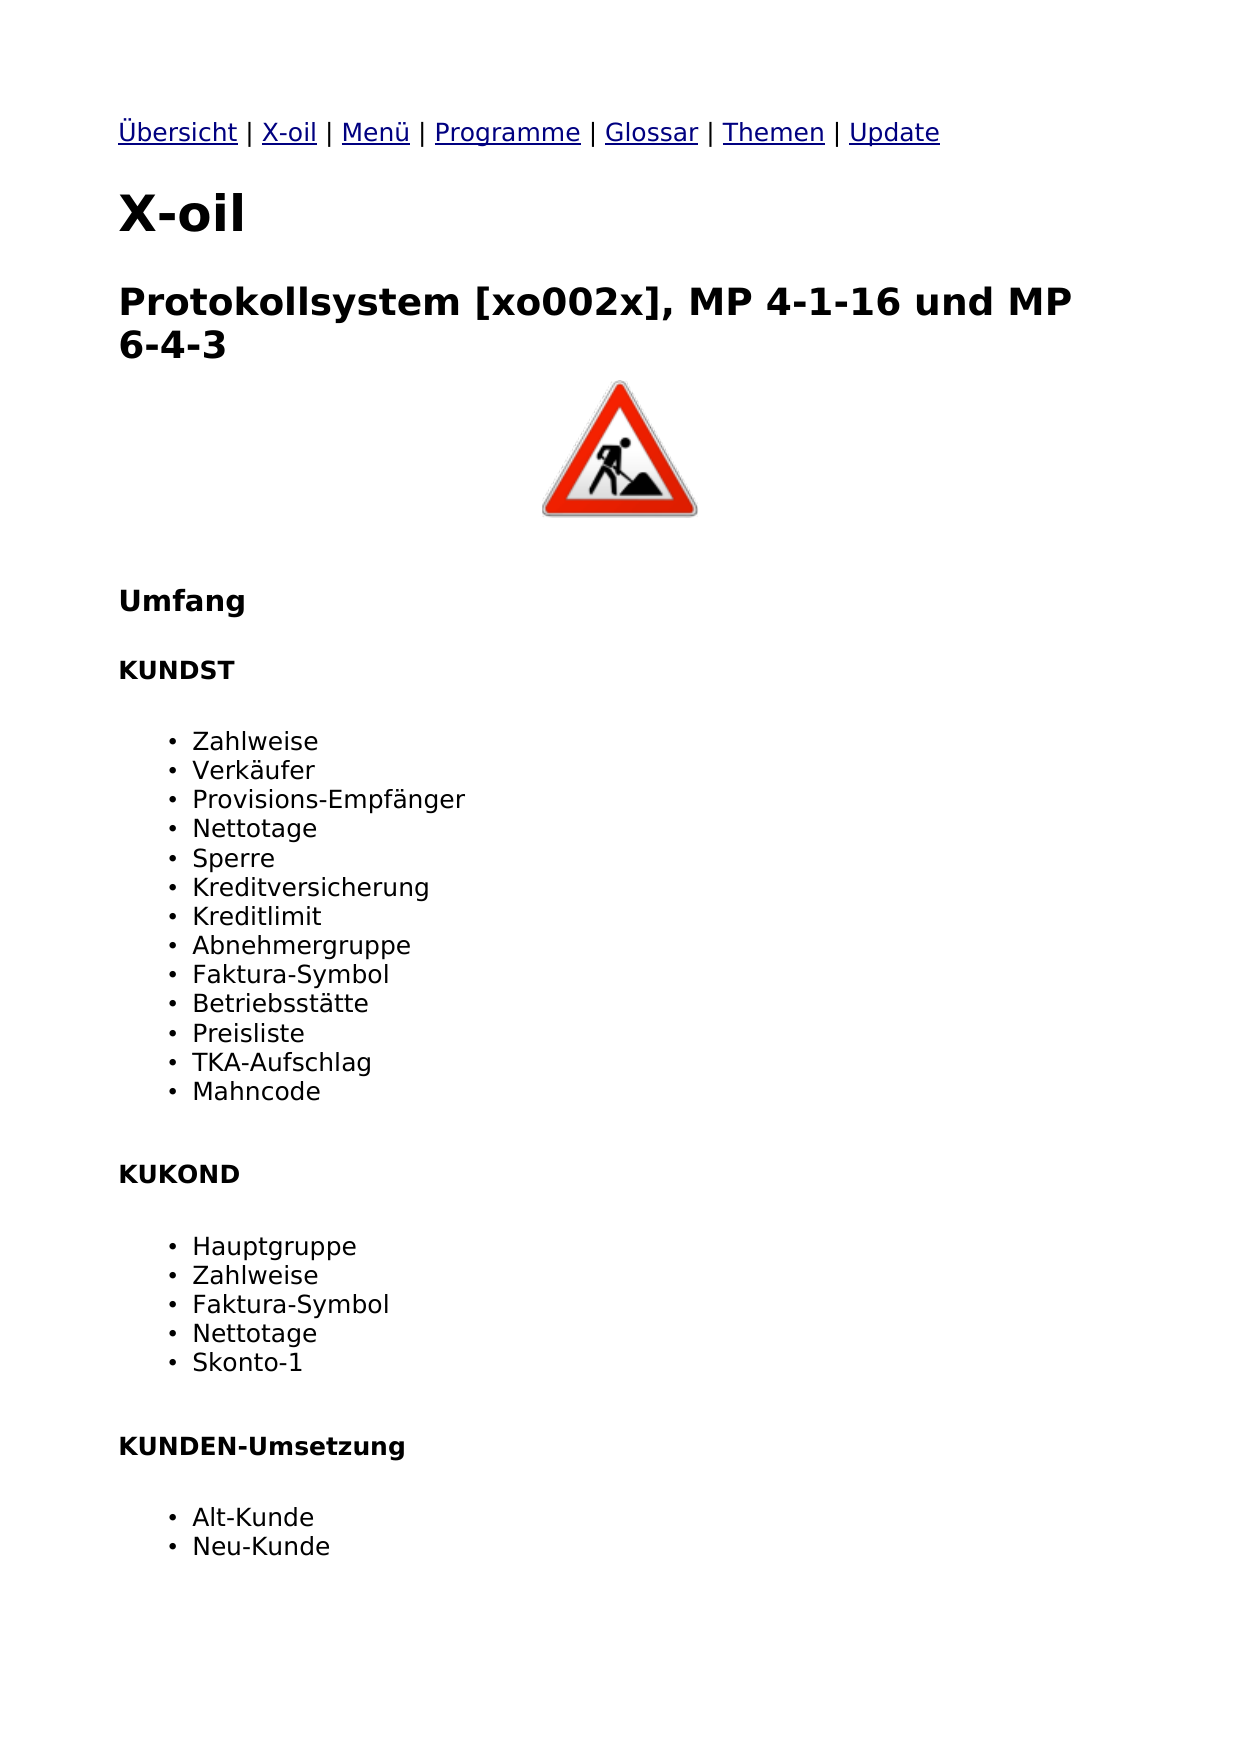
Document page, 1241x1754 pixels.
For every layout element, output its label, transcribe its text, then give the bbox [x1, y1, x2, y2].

subtitle X-oil [118, 185, 1122, 243]
list Abnehmergruppe [177, 931, 1122, 960]
list Sperre [177, 844, 1122, 873]
list Kreditversicherung [177, 873, 1122, 902]
list Faktura-Symbol [177, 960, 1122, 989]
text Übersicht | X-oil | Menü | Programme | Glossar | Themen | Update [118, 118, 1122, 147]
list TKA-Aufschlag [177, 1048, 1122, 1077]
list Verkäufer [177, 756, 1122, 785]
list Faktura-Symbol [177, 1290, 1122, 1319]
list Nettotage [177, 1319, 1122, 1348]
subtitle KUNDEN-Umsetzung [118, 1432, 1122, 1461]
picture [542, 380, 699, 518]
subtitle Umfang [118, 584, 1122, 618]
list Skonto-1 [177, 1348, 1122, 1378]
list Mahncode [177, 1077, 1122, 1106]
subtitle KUKOND [118, 1161, 1122, 1190]
list Hauptgruppe [177, 1232, 1122, 1261]
list Nettotage [177, 814, 1122, 844]
list Zahlweise [177, 1261, 1122, 1290]
list Zahlweise [177, 727, 1122, 756]
list Neu-Kunde [177, 1532, 1122, 1562]
list Provisions-Empfänger [177, 785, 1122, 814]
list Preisliste [177, 1019, 1122, 1048]
subtitle KUNDST [118, 656, 1122, 685]
list Kreditlimit [177, 902, 1122, 931]
list Alt-Kunde [177, 1503, 1122, 1532]
subtitle Protokollsystem [xo002x], MP 4-1-16 und MP 6-4-3 [118, 281, 1122, 368]
list Betriebsstätte [177, 989, 1122, 1019]
